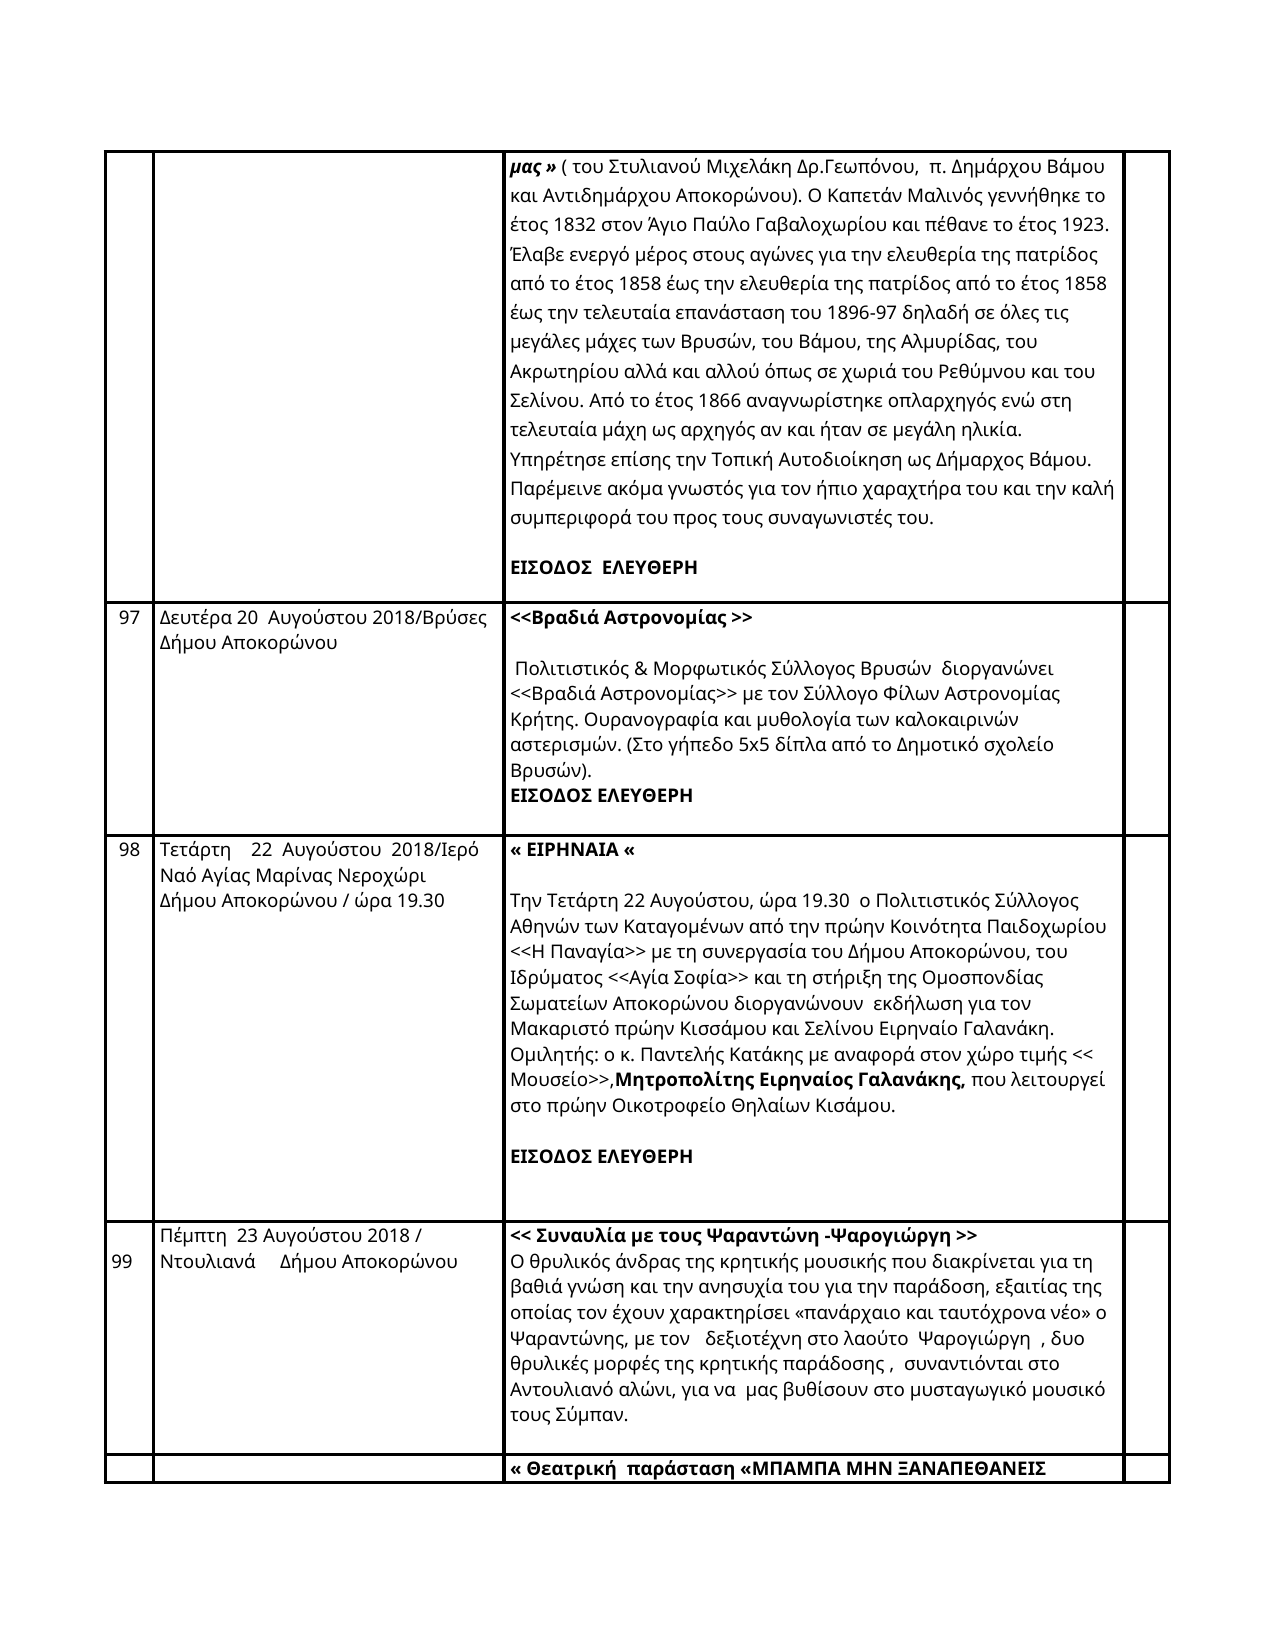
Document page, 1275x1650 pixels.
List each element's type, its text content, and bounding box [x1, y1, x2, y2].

table_cell [155, 153, 502, 601]
table_cell 99 [107, 1223, 152, 1452]
table_cell [1126, 153, 1168, 601]
table_cell [107, 153, 152, 601]
table_cell << Συναυλία με τους Ψαραντώνη -Ψαρογιώργη >> Ο θρυλικός άνδρας της κρητικής μουσικής που διακρίνεται για τη βαθιά γνώση και την ανησυχία του για την παράδοση, εξαιτίας της οποίας τον έχουν χαρακτηρίσει «πανάρχαιο και ταυτόχρονα νέο» ο Ψαραντώνης, με τον δεξιοτέχνη στο λαούτο Ψαρογιώργη , δυο θρυλικές μορφές της κρητικής παράδοσης , συναντιόνται στο Αντουλιανό αλώνι, για να μας βυθίσουν στο μυσταγωγικό μουσικό τους Σύμπαν. [506, 1223, 1122, 1452]
table_cell [155, 1456, 502, 1481]
table_cell Δευτέρα 20 Αυγούστου 2018/Βρύσες Δήμου Αποκορώνου [155, 604, 502, 834]
table_cell Πέμπτη 23 Αυγούστου 2018 / Ντουλιανά Δήμου Αποκορώνου [155, 1223, 502, 1452]
table_cell [1126, 1456, 1168, 1481]
table_cell « ΕΙΡΗΝΑΙΑ « Την Τετάρτη 22 Αυγούστου, ώρα 19.30 ο Πολιτιστικός Σύλλογος Αθηνών των Καταγομένων από την πρώην Κοινότητα Παιδοχωρίου <<Η Παναγία>> με τη συνεργασία του Δήμου Αποκορώνου, του Ιδρύματος <<Αγία Σοφία>> και τη στήριξη της Ομοσπονδίας Σωματείων Αποκορώνου διοργανώνουν εκδήλωση για τον Μακαριστό πρώην Κισσάμου και Σελίνου Ειρηναίο Γαλανάκη. Ομιλητής: ο κ. Παντελής Κατάκης με αναφορά στον χώρο τιμής << Μουσείο>>,Μητροπολίτης Ειρηναίος Γαλανάκης, που λειτουργεί στο πρώην Οικοτροφείο Θηλαίων Κισάμου. ΕΙΣΟΔΟΣ ΕΛΕΥΘΕΡΗ [506, 837, 1122, 1219]
table_cell [107, 1456, 152, 1481]
table_cell <<Βραδιά Αστρονομίας >> Πολιτιστικός & Μορφωτικός Σύλλογος Βρυσών διοργανώνει <<Βραδιά Αστρονομίας>> με τον Σύλλογο Φίλων Αστρονομίας Κρήτης. Ουρανογραφία και μυθολογία των καλοκαιρινών αστερισμών. (Στο γήπεδο 5x5 δίπλα από το Δημοτικό σχολείο Βρυσών). ΕΙΣΟΔΟΣ ΕΛΕΥΘΕΡΗ [506, 604, 1122, 834]
table_cell « Θεατρική παράσταση «ΜΠΑΜΠΑ ΜΗΝ ΞΑΝΑΠΕΘΑΝΕΙΣ [506, 1456, 1122, 1481]
table_cell 98 [107, 837, 152, 1219]
table_cell 97 [107, 604, 152, 834]
table_cell μας » ( του Στυλιανού Μιχελάκη Δρ.Γεωπόνου, π. Δημάρχου Βάμου και Αντιδημάρχου Αποκορώνου). Ο Καπετάν Μαλινός γεννήθηκε το έτος 1832 στον Άγιο Παύλο Γαβαλοχωρίου και πέθανε το έτος 1923. Έλαβε ενεργό μέρος στους αγώνες για την ελευθερία της πατρίδος από το έτος 1858 έως την ελευθερία της πατρίδος από το έτος 1858 έως την τελευταία επανάσταση του 1896-97 δηλαδή σε όλες τις μεγάλες μάχες των Βρυσών, του Βάμου, της Αλμυρίδας, του Ακρωτηρίου αλλά και αλλού όπως σε χωριά του Ρεθύμνου και του Σελίνου. Από το έτος 1866 αναγνωρίστηκε οπλαρχηγός ενώ στη τελευταία μάχη ως αρχηγός αν και ήταν σε μεγάλη ηλικία. Υπηρέτησε επίσης την Τοπική Αυτοδιοίκηση ως Δήμαρχος Βάμου. Παρέμεινε ακόμα γνωστός για τον ήπιο χαραχτήρα του και την καλή συμπεριφορά του προς τους συναγωνιστές του. ΕΙΣΟΔΟΣ ΕΛΕΥΘΕΡΗ [506, 153, 1122, 601]
table_cell [1126, 604, 1168, 834]
table_cell [1126, 837, 1168, 1219]
table_cell [1126, 1223, 1168, 1452]
table_cell Τετάρτη 22 Αυγούστου 2018/Ιερό Ναό Αγίας Μαρίνας Νεροχώρι Δήμου Αποκορώνου / ώρα 19.30 [155, 837, 502, 1219]
